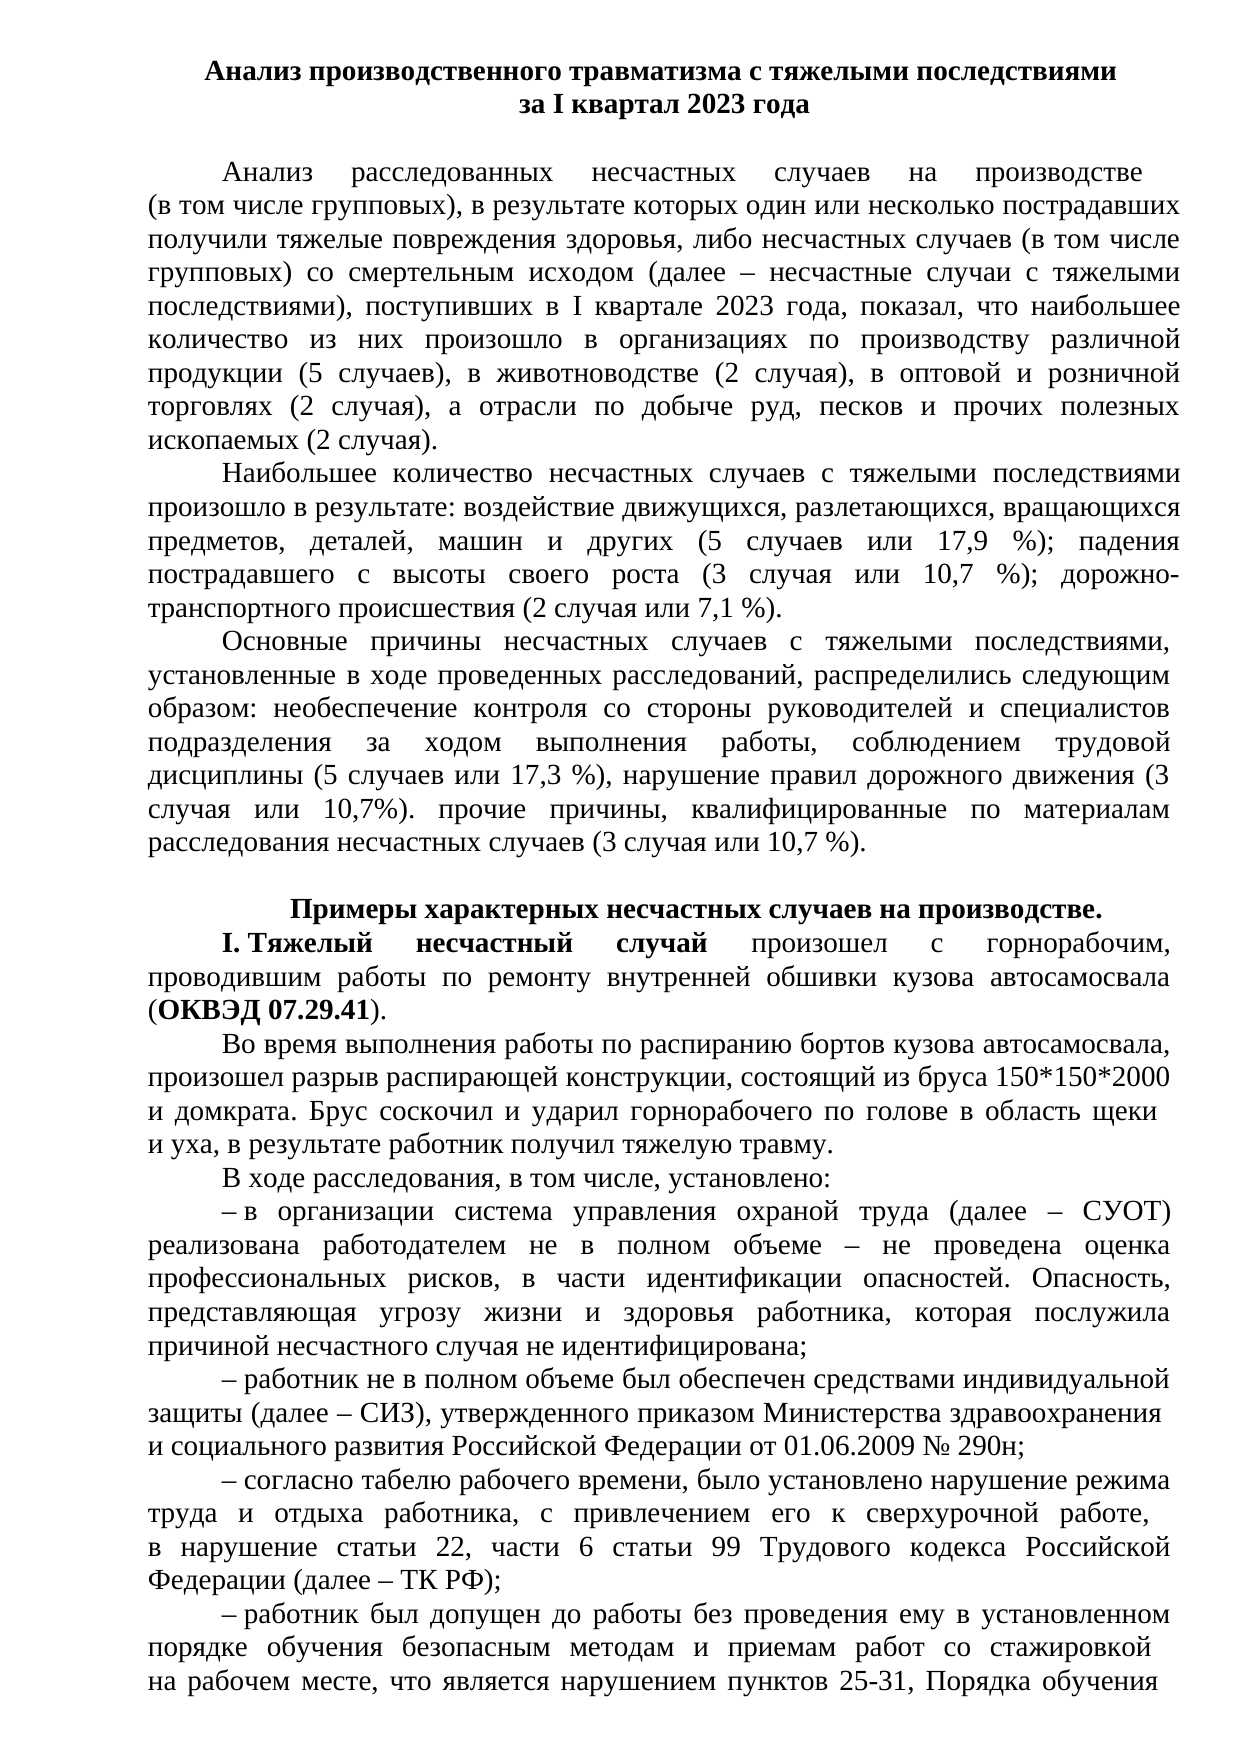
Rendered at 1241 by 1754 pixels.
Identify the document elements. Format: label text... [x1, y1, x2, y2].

text – работник не в полном объеме был обеспечен средствами индивидуальной защиты (далее – СИЗ), утвержденного приказом Министерства здравоохранения и социального развития Российской Федерации от 01.06.2009 № 290н; [148, 1361, 1171, 1462]
text Примеры характерных несчастных случаев на производстве. [148, 892, 1171, 925]
text – работник был допущен до работы без проведения ему в установленном порядке обучения безопасным методам и приемам работ со стажировкой на рабочем месте, что является нарушением пунктов 25-31, Порядка обучения [148, 1596, 1171, 1697]
text Анализ производственного травматизма с тяжелыми последствиями [148, 53, 1181, 87]
text Наибольшее количество несчастных случаев с тяжелыми последствиями произошло в результате: воздействие движущихся, разлетающихся, вращающихся предметов, деталей, машин и других (5 случаев или 17,9 %); падения пострадавшего с высоты своего роста (3 случая или 10,7 %); дорожно-транспортного происшествия (2 случая или 7,1 %). [148, 456, 1181, 623]
text В ходе расследования, в том числе, установлено: [148, 1160, 1171, 1193]
text I. Тяжелый несчастный случай произошел с горнорабочим, проводившим работы по ремонту внутренней обшивки кузова автосамосвала (ОКВЭД 07.29.41). [148, 925, 1171, 1026]
text – согласно табелю рабочего времени, было установлено нарушение режима труда и отдыха работника, с привлечением его к сверхурочной работе, в нарушение статьи 22, части 6 статьи 99 Трудового кодекса Российской Федерации (далее – ТК РФ); [148, 1462, 1171, 1596]
text Основные причины несчастных случаев с тяжелыми последствиями, установленные в ходе проведенных расследований, распределились следующим образом: необеспечение контроля со стороны руководителей и специалистов подразделения за ходом выполнения работы, соблюдением трудовой дисциплины (5 случаев или 17,3 %), нарушение правил дорожного движения (3 случая или 10,7%). прочие причины, квалифицированные по материалам расследования несчастных случаев (3 случая или 10,7 %). [148, 623, 1171, 858]
text Во время выполнения работы по распиранию бортов кузова автосамосвала, произошел разрыв распирающей конструкции, состоящий из бруса 150*150*2000 и домкрата. Брус соскочил и ударил горнорабочего по голове в область щеки и уха, в результате работник получил тяжелую травму. [148, 1026, 1171, 1160]
text – в организации система управления охраной труда (далее – СУОТ) реализована работодателем не в полном объеме – не проведена оценка профессиональных рисков, в части идентификации опасностей. Опасность, представляющая угрозу жизни и здоровья работника, которая послужила причиной несчастного случая не идентифицирована; [148, 1193, 1171, 1361]
text за I квартал 2023 года [148, 87, 1181, 120]
text Анализ расследованных несчастных случаев на производстве (в том числе групповых), в результате которых один или несколько пострадавших получили тяжелые повреждения здоровья, либо несчастных случаев (в том числе групповых) со смертельным исходом (далее – несчастные случаи с тяжелыми последствиями), поступивших в I квартале 2023 года, показал, что наибольшее количество из них произошло в организациях по производству различной продукции (5 случаев), в животноводстве (2 случая), в оптовой и розничной торговлях (2 случая), а отрасли по добыче руд, песков и прочих полезных ископаемых (2 случая). [148, 154, 1181, 456]
